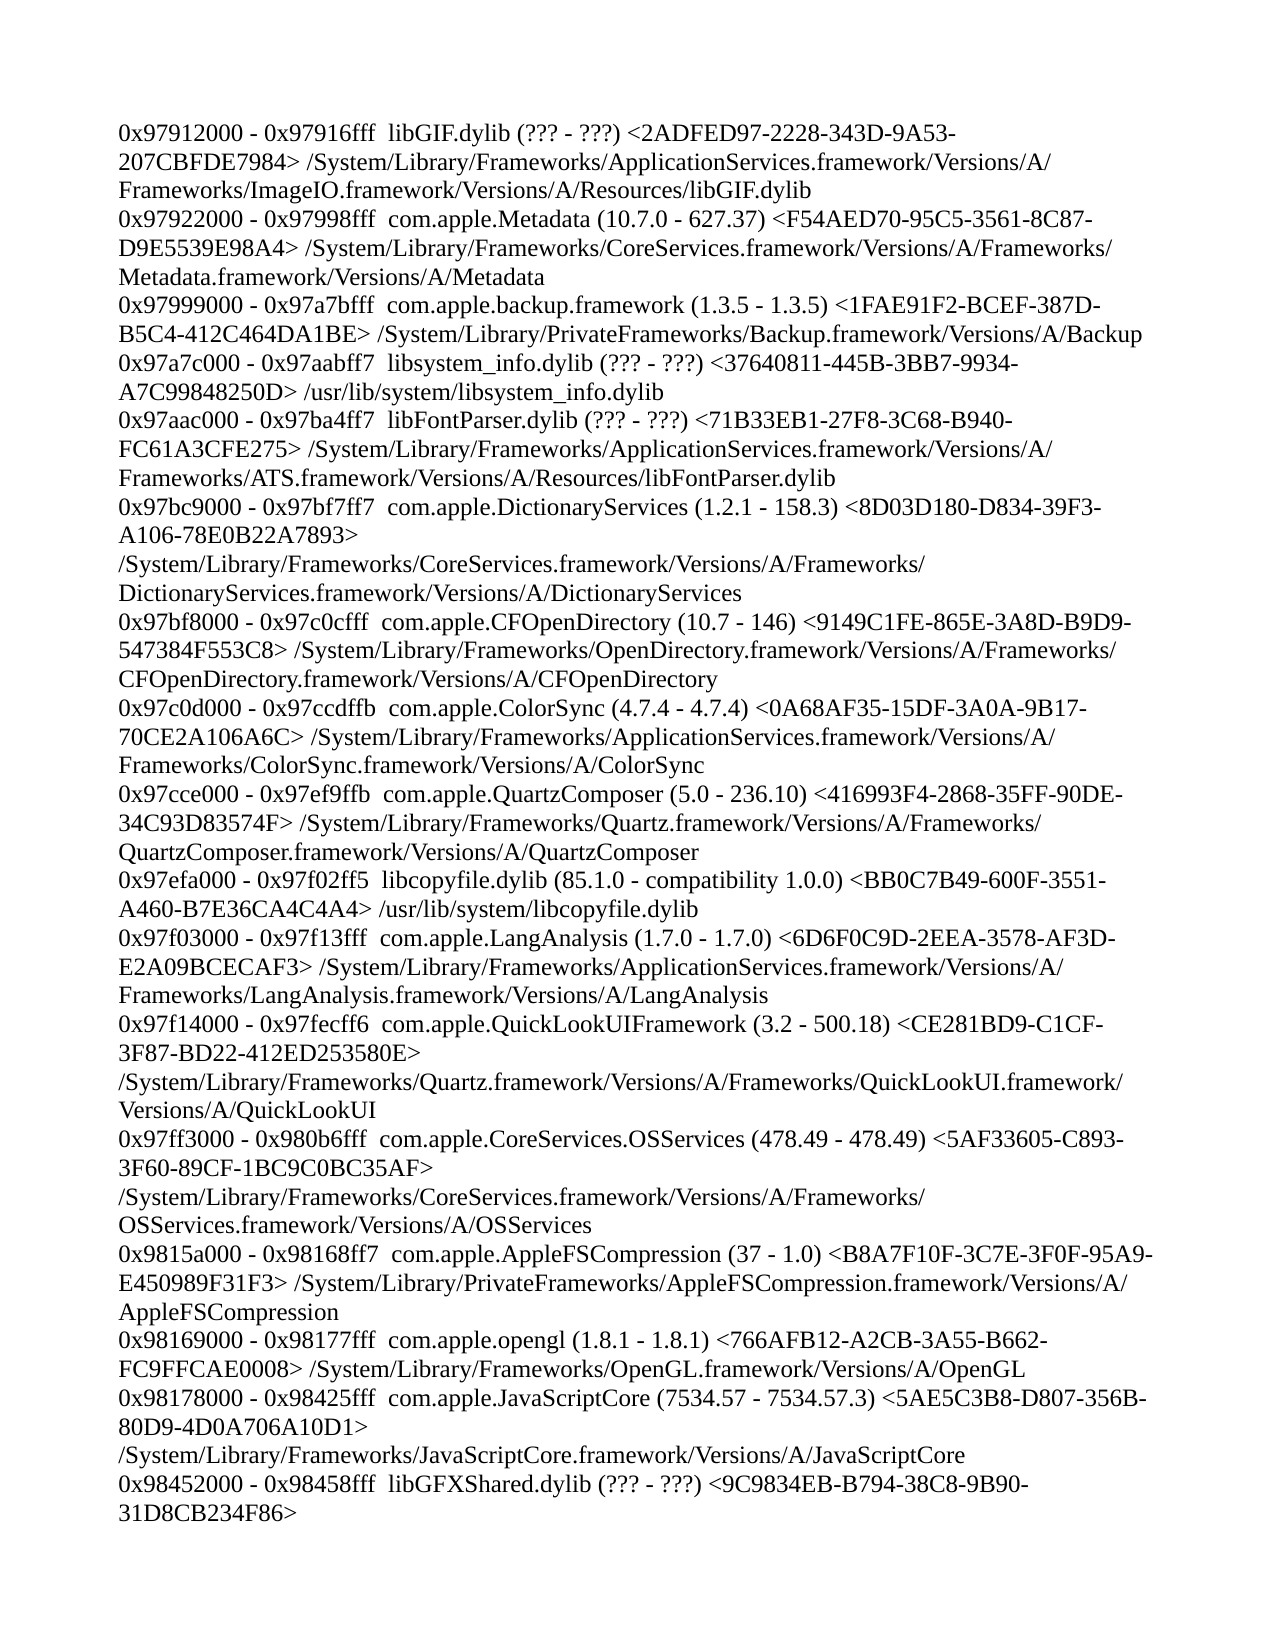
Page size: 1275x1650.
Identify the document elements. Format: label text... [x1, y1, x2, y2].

text 0x97f03000 - 0x97f13fff com.apple.LangAnalysis (1.7.0 - 1.7.0) <6D6F0C9D-2EEA-3578-AF3D-E2A09BCECAF3> /System/Library/Frameworks/ApplicationServices.framework/Versions/A/Frameworks/LangAnalysis.framework/Versions/A/LangAnalysis [118, 923, 1157, 1009]
text 0x98452000 - 0x98458fff libGFXShared.dylib (??? - ???) <9C9834EB-B794-38C8-9B90-31D8CB234F86> [118, 1469, 1157, 1527]
text 0x97a7c000 - 0x97aabff7 libsystem_info.dylib (??? - ???) <37640811-445B-3BB7-9934-A7C99848250D> /usr/lib/system/libsystem_info.dylib [118, 348, 1157, 406]
text 0x97922000 - 0x97998fff com.apple.Metadata (10.7.0 - 627.37) <F54AED70-95C5-3561-8C87-D9E5539E98A4> /System/Library/Frameworks/CoreServices.framework/Versions/A/Frameworks/Metadata.framework/Versions/A/Metadata [118, 204, 1157, 291]
text 0x97f14000 - 0x97fecff6 com.apple.QuickLookUIFramework (3.2 - 500.18) <CE281BD9-C1CF-3F87-BD22-412ED253580E> /System/Library/Frameworks/Quartz.framework/Versions/A/Frameworks/QuickLookUI.framework/Versions/A/QuickLookUI [118, 1009, 1157, 1124]
text 0x97bc9000 - 0x97bf7ff7 com.apple.DictionaryServices (1.2.1 - 158.3) <8D03D180-D834-39F3-A106-78E0B22A7893> /System/Library/Frameworks/CoreServices.framework/Versions/A/Frameworks/DictionaryServices.framework/Versions/A/DictionaryServices [118, 492, 1157, 607]
text 0x97c0d000 - 0x97ccdffb com.apple.ColorSync (4.7.4 - 4.7.4) <0A68AF35-15DF-3A0A-9B17-70CE2A106A6C> /System/Library/Frameworks/ApplicationServices.framework/Versions/A/Frameworks/ColorSync.framework/Versions/A/ColorSync [118, 693, 1157, 779]
text 0x98178000 - 0x98425fff com.apple.JavaScriptCore (7534.57 - 7534.57.3) <5AE5C3B8-D807-356B-80D9-4D0A706A10D1> /System/Library/Frameworks/JavaScriptCore.framework/Versions/A/JavaScriptCore [118, 1383, 1157, 1469]
text 0x97cce000 - 0x97ef9ffb com.apple.QuartzComposer (5.0 - 236.10) <416993F4-2868-35FF-90DE-34C93D83574F> /System/Library/Frameworks/Quartz.framework/Versions/A/Frameworks/QuartzComposer.framework/Versions/A/QuartzComposer [118, 779, 1157, 866]
text 0x97aac000 - 0x97ba4ff7 libFontParser.dylib (??? - ???) <71B33EB1-27F8-3C68-B940-FC61A3CFE275> /System/Library/Frameworks/ApplicationServices.framework/Versions/A/Frameworks/ATS.framework/Versions/A/Resources/libFontParser.dylib [118, 406, 1157, 492]
text 0x98169000 - 0x98177fff com.apple.opengl (1.8.1 - 1.8.1) <766AFB12-A2CB-3A55-B662-FC9FFCAE0008> /System/Library/Frameworks/OpenGL.framework/Versions/A/OpenGL [118, 1326, 1157, 1383]
text 0x97999000 - 0x97a7bfff com.apple.backup.framework (1.3.5 - 1.3.5) <1FAE91F2-BCEF-387D-B5C4-412C464DA1BE> /System/Library/PrivateFrameworks/Backup.framework/Versions/A/Backup [118, 291, 1157, 348]
text 0x9815a000 - 0x98168ff7 com.apple.AppleFSCompression (37 - 1.0) <B8A7F10F-3C7E-3F0F-95A9-E450989F31F3> /System/Library/PrivateFrameworks/AppleFSCompression.framework/Versions/A/AppleFSCompression [118, 1239, 1157, 1326]
text 0x97ff3000 - 0x980b6fff com.apple.CoreServices.OSServices (478.49 - 478.49) <5AF33605-C893-3F60-89CF-1BC9C0BC35AF> /System/Library/Frameworks/CoreServices.framework/Versions/A/Frameworks/OSServices.framework/Versions/A/OSServices [118, 1124, 1157, 1239]
text 0x97912000 - 0x97916fff libGIF.dylib (??? - ???) <2ADFED97-2228-343D-9A53-207CBFDE7984> /System/Library/Frameworks/ApplicationServices.framework/Versions/A/Frameworks/ImageIO.framework/Versions/A/Resources/libGIF.dylib [118, 118, 1157, 204]
text 0x97efa000 - 0x97f02ff5 libcopyfile.dylib (85.1.0 - compatibility 1.0.0) <BB0C7B49-600F-3551-A460-B7E36CA4C4A4> /usr/lib/system/libcopyfile.dylib [118, 866, 1157, 923]
text 0x97bf8000 - 0x97c0cfff com.apple.CFOpenDirectory (10.7 - 146) <9149C1FE-865E-3A8D-B9D9-547384F553C8> /System/Library/Frameworks/OpenDirectory.framework/Versions/A/Frameworks/CFOpenDirectory.framework/Versions/A/CFOpenDirectory [118, 607, 1157, 693]
